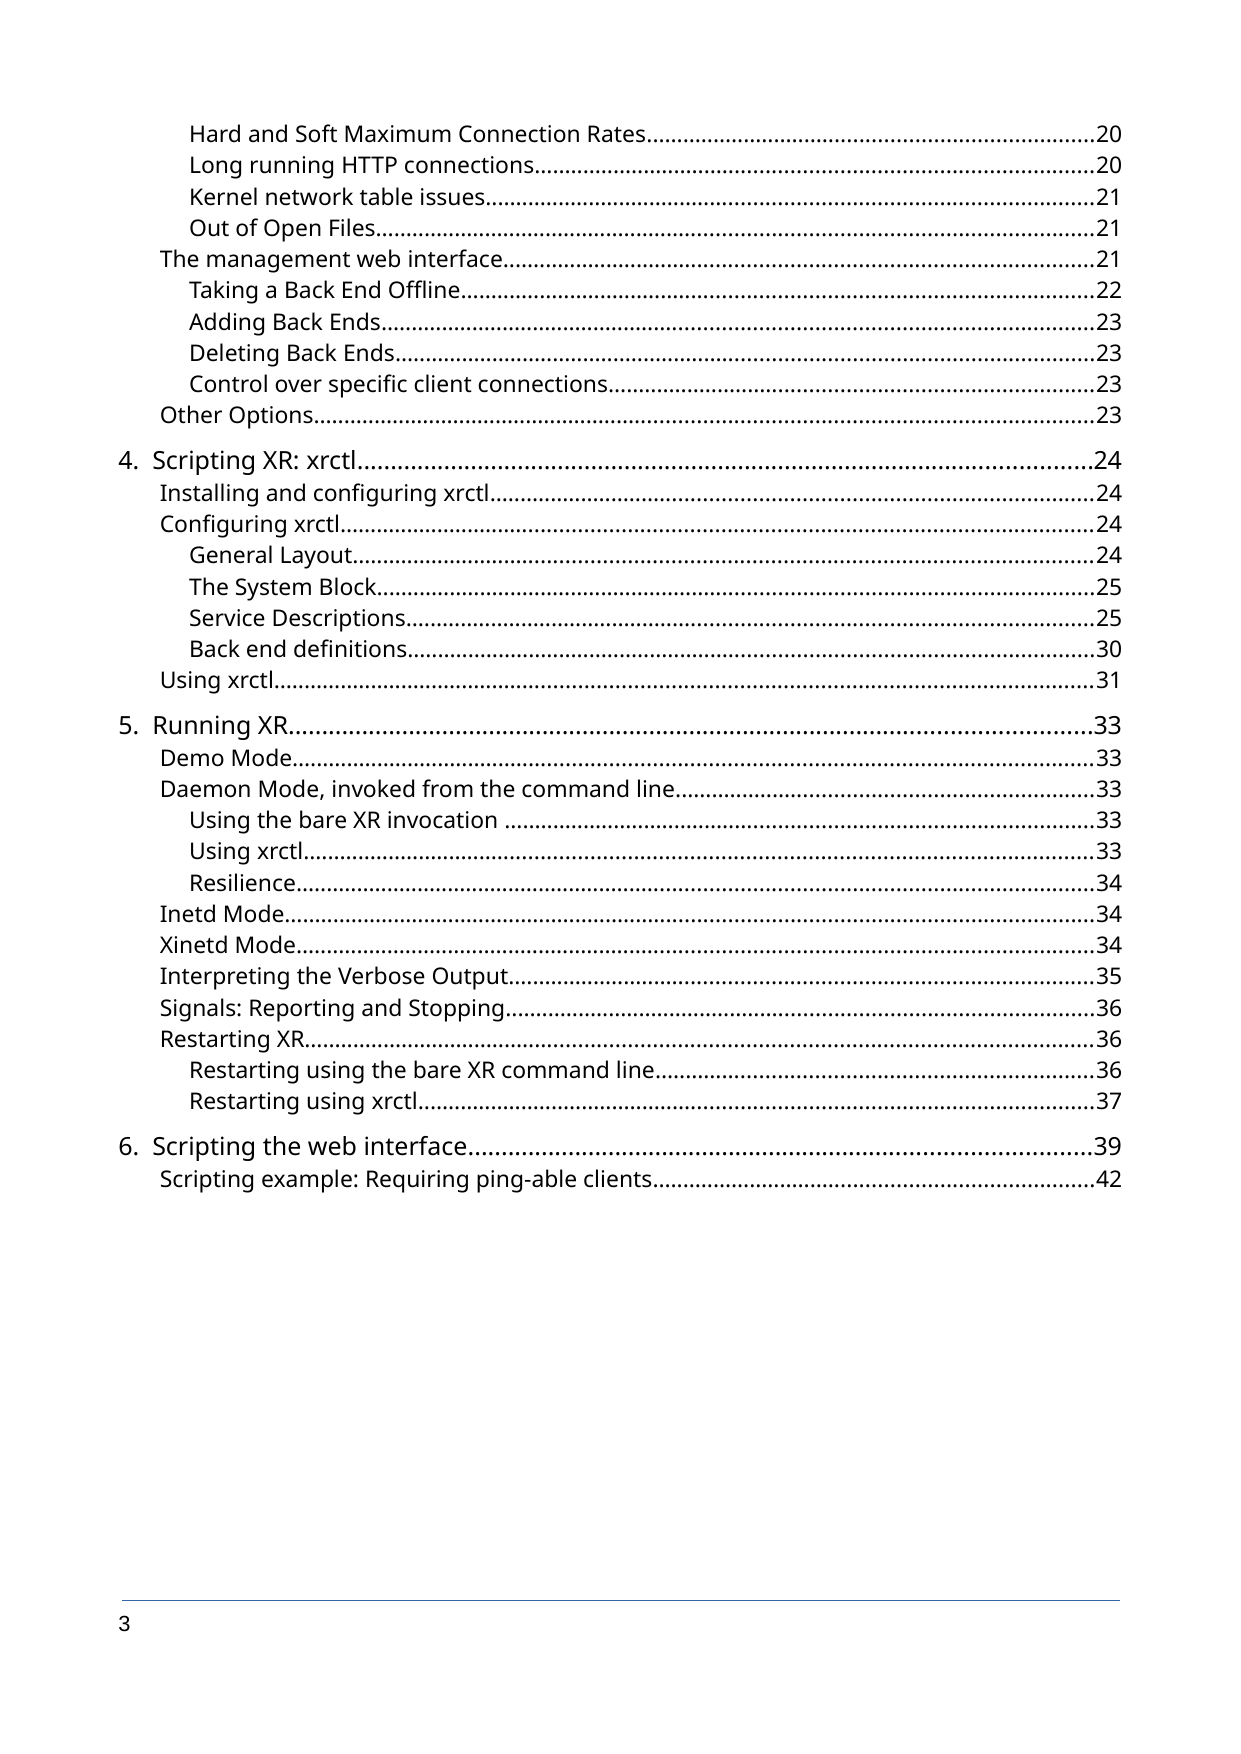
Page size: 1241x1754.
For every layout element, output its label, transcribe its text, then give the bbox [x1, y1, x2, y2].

text Using xrctl 33 [177, 835, 1122, 866]
text Restarting using the bare XR command line 36 [177, 1054, 1122, 1085]
text Signals: Reporting and Stopping 36 [148, 991, 1122, 1023]
text Out of Open Files 21 [177, 212, 1122, 243]
text General Layout 24 [177, 539, 1122, 570]
text Configuring xrctl 24 [148, 508, 1122, 539]
text The System Block 25 [177, 570, 1122, 602]
text Taking a Back End Offline 22 [177, 274, 1122, 306]
text Long running HTTP connections 20 [177, 149, 1122, 181]
text Restarting using xrctl 37 [177, 1085, 1122, 1116]
text The management web interface 21 [148, 243, 1122, 274]
text 5. Running XR 33 [118, 707, 1122, 741]
text Deleting Back Ends 23 [177, 337, 1122, 368]
text Using the bare XR invocation 33 [177, 804, 1122, 835]
text Control over specific client connections 23 [177, 368, 1122, 399]
text Service Descriptions 25 [177, 602, 1122, 633]
text Back end definitions 30 [177, 633, 1122, 664]
text 6. Scripting the web interface 39 [118, 1128, 1122, 1162]
text Xinetd Mode 34 [148, 929, 1122, 960]
text Resilience 34 [177, 866, 1122, 898]
text 4. Scripting XR: xrctl 24 [118, 443, 1122, 477]
text Demo Mode 33 [148, 741, 1122, 773]
text Daemon Mode, invoked from the command line 33 [148, 773, 1122, 804]
text Other Options 23 [148, 399, 1122, 431]
text Installing and configuring xrctl 24 [148, 477, 1122, 508]
text Interpreting the Verbose Output 35 [148, 960, 1122, 991]
text Using xrctl 31 [148, 664, 1122, 695]
text Kernel network table issues 21 [177, 181, 1122, 212]
text Restarting XR 36 [148, 1023, 1122, 1054]
text Adding Back Ends 23 [177, 306, 1122, 337]
text Inetd Mode 34 [148, 898, 1122, 929]
text Scripting example: Requiring ping-able clients 42 [148, 1162, 1122, 1194]
text Hard and Soft Maximum Connection Rates 20 [177, 118, 1122, 149]
